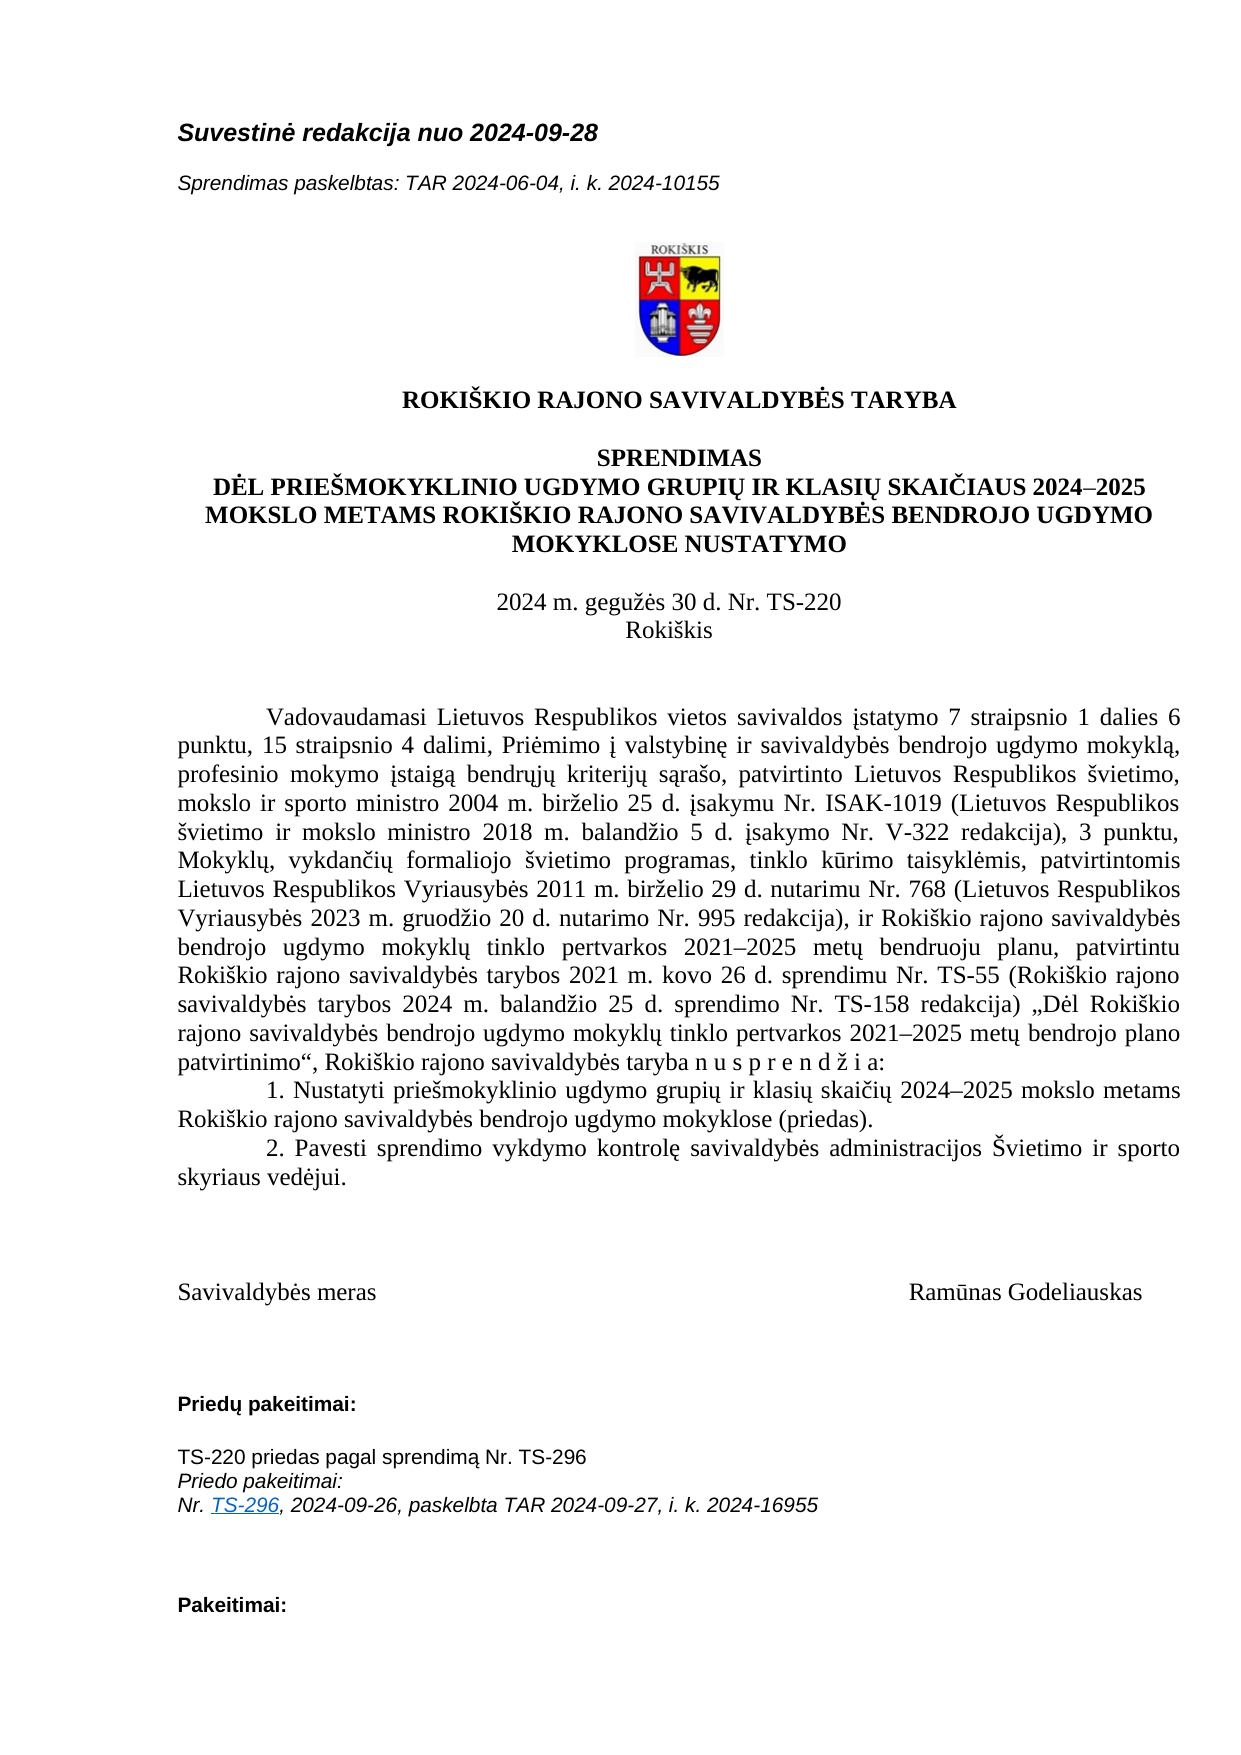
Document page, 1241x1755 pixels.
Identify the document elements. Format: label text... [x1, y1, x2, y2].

text 2024 m. gegužės 30 d. Nr. TS-220 [177, 587, 1161, 616]
text Savivaldybės meras Ramūnas Godeliauskas [177, 1277, 1181, 1306]
text Pakeitimai: [177, 1593, 1181, 1617]
text Sprendimas paskelbtas: TAR 2024-06-04, i. k. 2024-10155 [177, 171, 1181, 195]
text Nr. TS-296, 2024-09-26, paskelbta TAR 2024-09-27, i. k. 2024-16955 [177, 1492, 1181, 1516]
text 1. Nustatyti priešmokyklinio ugdymo grupių ir klasių skaičių 2024–2025 mokslo metams Rokiškio rajono savivaldybės bendrojo ugdymo mokyklose (priedas). [177, 1076, 1181, 1133]
text Suvestinė redakcija nuo 2024-09-28 [177, 118, 1181, 147]
text Priedo pakeitimai: [177, 1468, 1181, 1492]
text ROKIŠKIO RAJONO SAVIVALDYBĖS TARYBA [177, 386, 1181, 414]
text Priedų pakeitimai: [177, 1392, 1181, 1416]
text 2. Pavesti sprendimo vykdymo kontrolę savivaldybės administracijos Švietimo ir sporto skyriaus vedėjui. [177, 1133, 1181, 1191]
text Rokiškis [177, 616, 1161, 644]
text DĖL PRIEŠMOKYKLINIO UGDYMO GRUPIŲ IR KLASIŲ SKAIČIAUS 2024–2025 MOKSLO METAMS ROKIŠKIO RAJONO SAVIVALDYBĖS BENDROJO UGDYMO MOKYKLOSE NUSTATYMO [177, 472, 1181, 558]
text SPRENDIMAS [177, 443, 1181, 472]
text TS-220 priedas pagal sprendimą Nr. TS-296 [177, 1444, 1181, 1468]
text Vadovaudamasi Lietuvos Respublikos vietos savivaldos įstatymo 7 straipsnio 1 dalies 6 punktu, 15 straipsnio 4 dalimi, Priėmimo į valstybinę ir savivaldybės bendrojo ugdymo mokyklą, profesinio mokymo įstaigą bendrųjų kriterijų sąrašo, patvirtinto Lietuvos Respublikos švietimo, mokslo ir sporto ministro 2004 m. birželio 25 d. įsakymu Nr. ISAK-1019 (Lietuvos Respublikos švietimo ir mokslo ministro 2018 m. balandžio 5 d. įsakymo Nr. V-322 redakcija), 3 punktu, Mokyklų, vykdančių formaliojo švietimo programas, tinklo kūrimo taisyklėmis, patvirtintomis Lietuvos Respublikos Vyriausybės 2011 m. birželio 29 d. nutarimu Nr. 768 (Lietuvos Respublikos Vyriausybės 2023 m. gruodžio 20 d. nutarimo Nr. 995 redakcija), ir Rokiškio rajono savivaldybės bendrojo ugdymo mokyklų tinklo pertvarkos 2021–2025 metų bendruoju planu, patvirtintu Rokiškio rajono savivaldybės tarybos 2021 m. kovo 26 d. sprendimu Nr. TS-55 (Rokiškio rajono savivaldybės tarybos 2024 m. balandžio 25 d. sprendimo Nr. TS-158 redakcija) „Dėl Rokiškio rajono savivaldybės bendrojo ugdymo mokyklų tinklo pertvarkos 2021–2025 metų bendrojo plano patvirtinimo“, Rokiškio rajono savivaldybės taryba n u s p r e n d ž i a: [177, 702, 1181, 1076]
